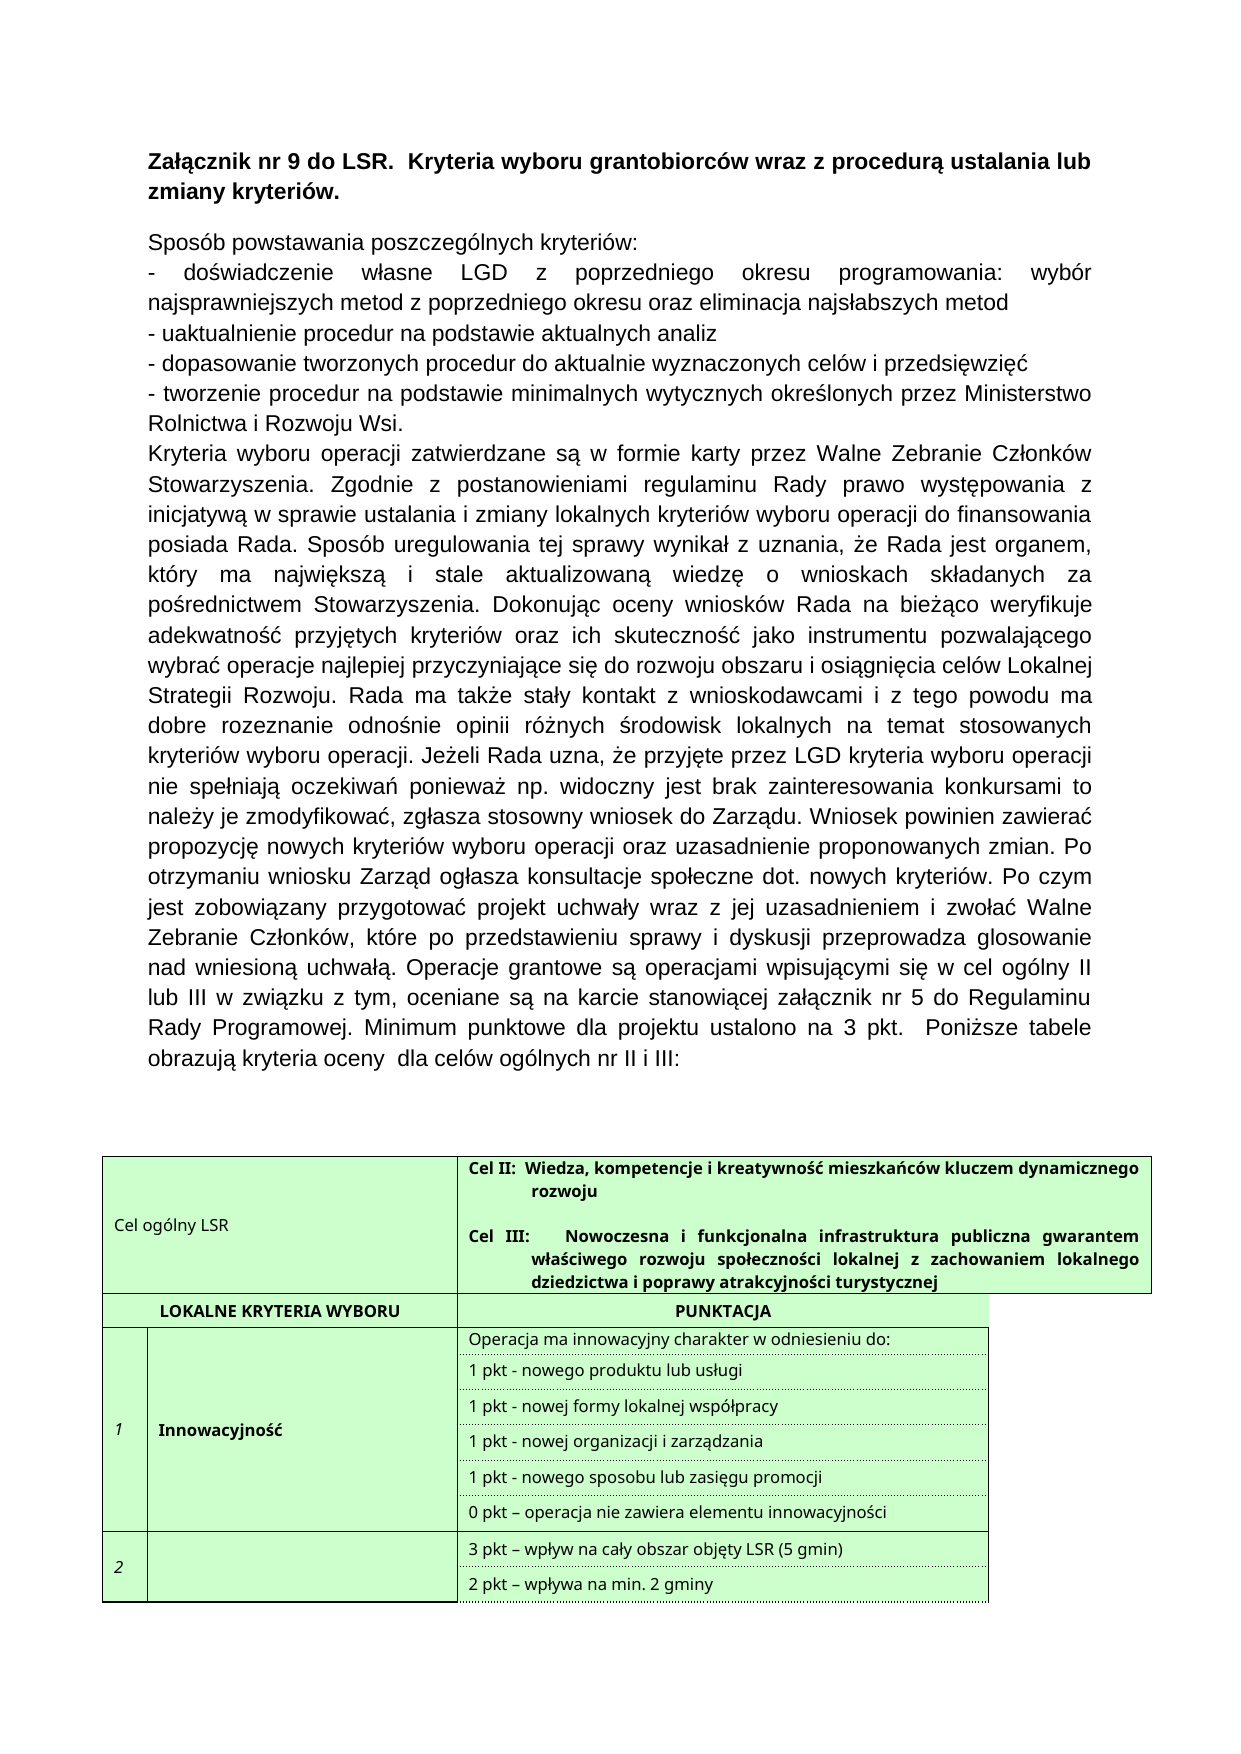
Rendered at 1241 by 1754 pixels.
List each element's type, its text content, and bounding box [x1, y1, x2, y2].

table_cell [989, 1327, 1151, 1353]
table_cell 2 [103, 1532, 147, 1601]
table_cell 1 pkt - nowego sposobu lub zasięgu promocji [458, 1460, 988, 1495]
table_header Cel ogólny LSR [103, 1157, 457, 1293]
table_cell [989, 1531, 1151, 1566]
text Sposób powstawania poszczególnych kryteriów: [148, 229, 1093, 255]
table_header Cel II: Wiedza, kompetencje i kreatywność mieszkańców kluczem dynamicznego rozwoju Cel III: Nowoczesna i funkcjonalna infrastruktura publiczna gwarantem właściwego rozwoju społeczności lokalnej z zachowaniem lokalnego dziedzictwa i poprawy atrakcyjności turystycznej [458, 1157, 1151, 1293]
table_cell 1 pkt - nowego produktu lub usługi [458, 1354, 988, 1389]
table_cell Innowacyjność [148, 1328, 457, 1531]
text - uaktualnienie procedur na podstawie aktualnych analiz [148, 319, 1093, 346]
table_cell [989, 1566, 1151, 1601]
table_cell [989, 1495, 1151, 1531]
table_cell 2 pkt – wpływa na min. 2 gminy [458, 1566, 988, 1601]
table_cell [989, 1424, 1151, 1460]
table_cell [989, 1389, 1151, 1424]
table_cell Operacja ma innowacyjny charakter w odniesieniu do: [458, 1328, 988, 1353]
table_cell 1 pkt - nowej organizacji i zarządzania [458, 1424, 988, 1460]
text - dopasowanie tworzonych procedur do aktualnie wyznaczonych celów i przedsięwzięć [148, 350, 1093, 376]
table_cell 1 [103, 1328, 147, 1531]
table_cell PUNKTACJA [458, 1294, 989, 1327]
text - tworzenie procedur na podstawie minimalnych wytycznych określonych przez Ministerstwo Rolnictwa i Rozwoju Wsi. [148, 380, 1093, 436]
table_cell LOKALNE KRYTERIA WYBORU [103, 1294, 457, 1327]
text Załącznik nr 9 do LSR. Kryteria wyboru grantobiorców wraz z procedurą ustalania lub zmiany kryteriów. [148, 148, 1093, 204]
table_cell 0 pkt – operacja nie zawiera elementu innowacyjności [458, 1495, 988, 1531]
table_cell 1 pkt - nowej formy lokalnej współpracy [458, 1389, 988, 1424]
table_cell [989, 1354, 1151, 1389]
table_cell [989, 1294, 1151, 1327]
table_cell [989, 1460, 1151, 1495]
text Kryteria wyboru operacji zatwierdzane są w formie karty przez Walne Zebranie Członków Stowarzyszenia. Zgodnie z postanowieniami regulaminu Rady prawo występowania z inicjatywą w sprawie ustalania i zmiany lokalnych kryteriów wyboru operacji do finansowania posiada Rada. Sposób uregulowania tej sprawy wynikał z uznania, że Rada jest organem, który ma największą i stale aktualizowaną wiedzę o wnioskach składanych za pośrednictwem Stowarzyszenia. Dokonując oceny wniosków Rada na bieżąco weryfikuje adekwatność przyjętych kryteriów oraz ich skuteczność jako instrumentu pozwalającego wybrać operacje najlepiej przyczyniające się do rozwoju obszaru i osiągnięcia celów Lokalnej Strategii Rozwoju. Rada ma także stały kontakt z wnioskodawcami i z tego powodu ma dobre rozeznanie odnośnie opinii różnych środowisk lokalnych na temat stosowanych kryteriów wyboru operacji. Jeżeli Rada uzna, że przyjęte przez LGD kryteria wyboru operacji nie spełniają oczekiwań ponieważ np. widoczny jest brak zainteresowania konkursami to należy je zmodyfikować, zgłasza stosowny wniosek do Zarządu. Wniosek powinien zawierać propozycję nowych kryteriów wyboru operacji oraz uzasadnienie proponowanych zmian. Po otrzymaniu wniosku Zarząd ogłasza konsultacje społeczne dot. nowych kryteriów. Po czym jest zobowiązany przygotować projekt uchwały wraz z jej uzasadnieniem i zwołać Walne Zebranie Członków, które po przedstawieniu sprawy i dyskusji przeprowadza glosowanie nad wniesioną uchwałą. Operacje grantowe są operacjami wpisującymi się w cel ogólny II lub III w związku z tym, oceniane są na karcie stanowiącej załącznik nr 5 do Regulaminu Rady Programowej. Minimum punktowe dla projektu ustalono na 3 pkt. Poniższe tabele obrazują kryteria oceny dla celów ogólnych nr II i III: [148, 440, 1093, 1071]
table_cell [148, 1532, 457, 1601]
table_cell 3 pkt – wpływ na cały obszar objęty LSR (5 gmin) [458, 1532, 988, 1566]
text - doświadczenie własne LGD z poprzedniego okresu programowania: wybór najsprawniejszych metod z poprzedniego okresu oraz eliminacja najsłabszych metod [148, 259, 1093, 316]
